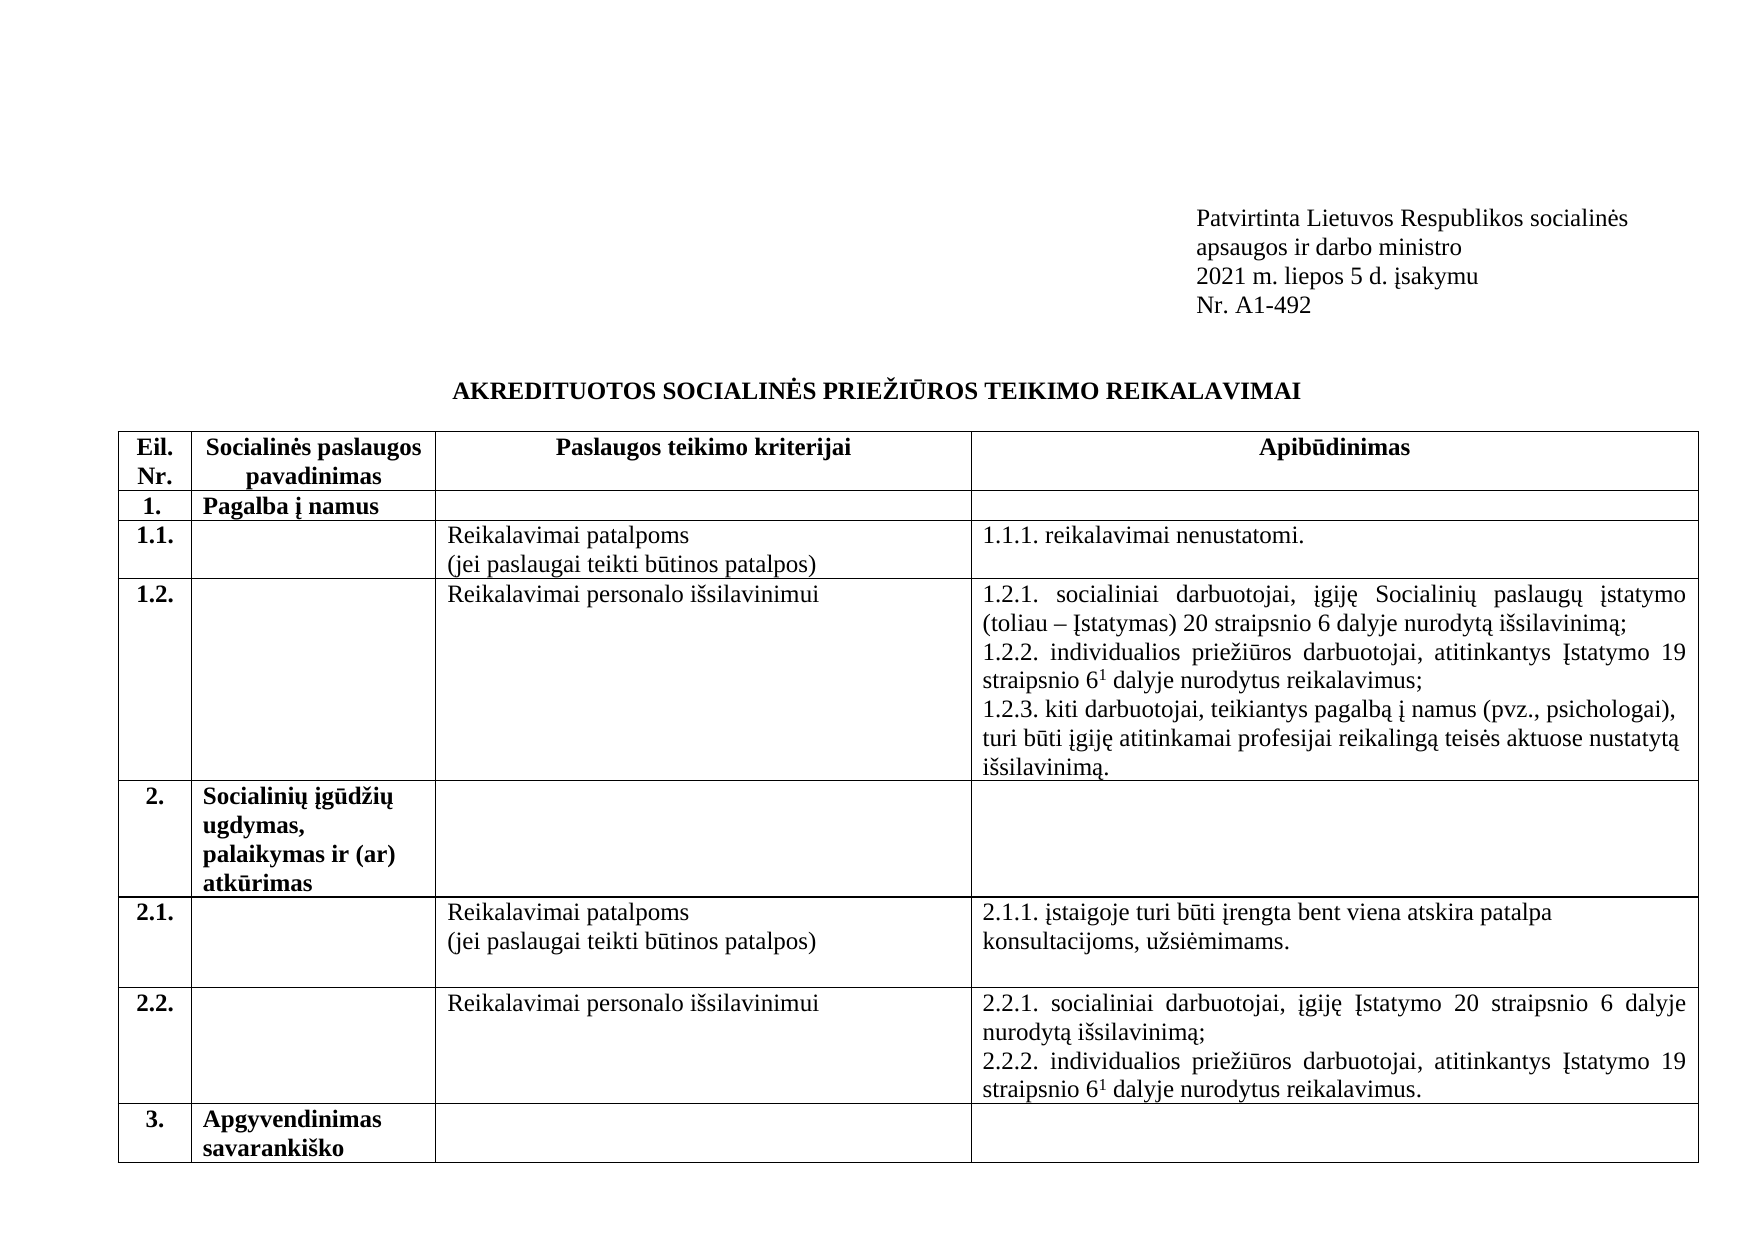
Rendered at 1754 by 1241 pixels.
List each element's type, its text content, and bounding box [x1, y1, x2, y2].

table_cell [192, 988, 435, 1103]
text Nr. A1-492 [118, 290, 1636, 318]
table_cell 2.1.1. įstaigoje turi būti įrengta bent viena atskira patalpa konsultacijoms, užsiėmimams. [972, 898, 1698, 987]
table_cell [436, 781, 971, 896]
table_cell 2.2.1. socialiniai darbuotojai, įgiję Įstatymo 20 straipsnio 6 dalyje nurodytą išsilavinimą; 2.2.2. individualios priežiūros darbuotojai, atitinkantys Įstatymo 19 straipsnio 61 dalyje nurodytus reikalavimus. [972, 988, 1698, 1103]
table_cell 2. [119, 781, 191, 896]
table_header Socialinės paslaugos pavadinimas [192, 432, 435, 490]
table_cell Reikalavimai patalpoms (jei paslaugai teikti būtinos patalpos) [436, 898, 971, 987]
table_cell Reikalavimai patalpoms (jei paslaugai teikti būtinos patalpos) [436, 521, 971, 578]
table_cell [192, 898, 435, 987]
text 2021 m. liepos 5 d. įsakymu [118, 261, 1636, 290]
table_cell Pagalba į namus [192, 491, 435, 519]
table_cell 1.1.1. reikalavimai nenustatomi. [972, 521, 1698, 578]
text apsaugos ir darbo ministro [118, 232, 1636, 261]
table_cell Reikalavimai personalo išsilavinimui [436, 988, 971, 1103]
table_cell 1.2. [119, 579, 191, 780]
table_cell [192, 521, 435, 578]
table_cell 1.1. [119, 521, 191, 578]
table_cell 3. [119, 1104, 191, 1162]
table_header Apibūdinimas [972, 432, 1698, 490]
table_cell Reikalavimai personalo išsilavinimui [436, 579, 971, 780]
table_cell [436, 491, 971, 519]
table_cell [436, 1104, 971, 1162]
table_header Eil. Nr. [119, 432, 191, 490]
text Patvirtinta Lietuvos Respublikos socialinės [118, 203, 1636, 232]
table_cell 2.1. [119, 898, 191, 987]
table_cell 1.2.1. socialiniai darbuotojai, įgiję Socialinių paslaugų įstatymo (toliau – Įstatymas) 20 straipsnio 6 dalyje nurodytą išsilavinimą; 1.2.2. individualios priežiūros darbuotojai, atitinkantys Įstatymo 19 straipsnio 61 dalyje nurodytus reikalavimus; 1.2.3. kiti darbuotojai, teikiantys pagalbą į namus (pvz., psichologai), turi būti įgiję atitinkamai profesijai reikalingą teisės aktuose nustatytą išsilavinimą. [972, 579, 1698, 780]
table_cell 1. [119, 491, 191, 519]
table_cell [972, 781, 1698, 896]
table_cell [972, 491, 1698, 519]
table_cell [192, 579, 435, 780]
table_cell 2.2. [119, 988, 191, 1103]
table_cell [972, 1104, 1698, 1162]
table_cell Apgyvendinimas savarankiško [192, 1104, 435, 1162]
text AKREDITUOTOS SOCIALINĖS PRIEŽIŪROS TEIKIMO REIKALAVIMAI [118, 376, 1636, 405]
table_cell Socialinių įgūdžių ugdymas, palaikymas ir (ar) atkūrimas [192, 781, 435, 896]
table_header Paslaugos teikimo kriterijai [436, 432, 971, 490]
